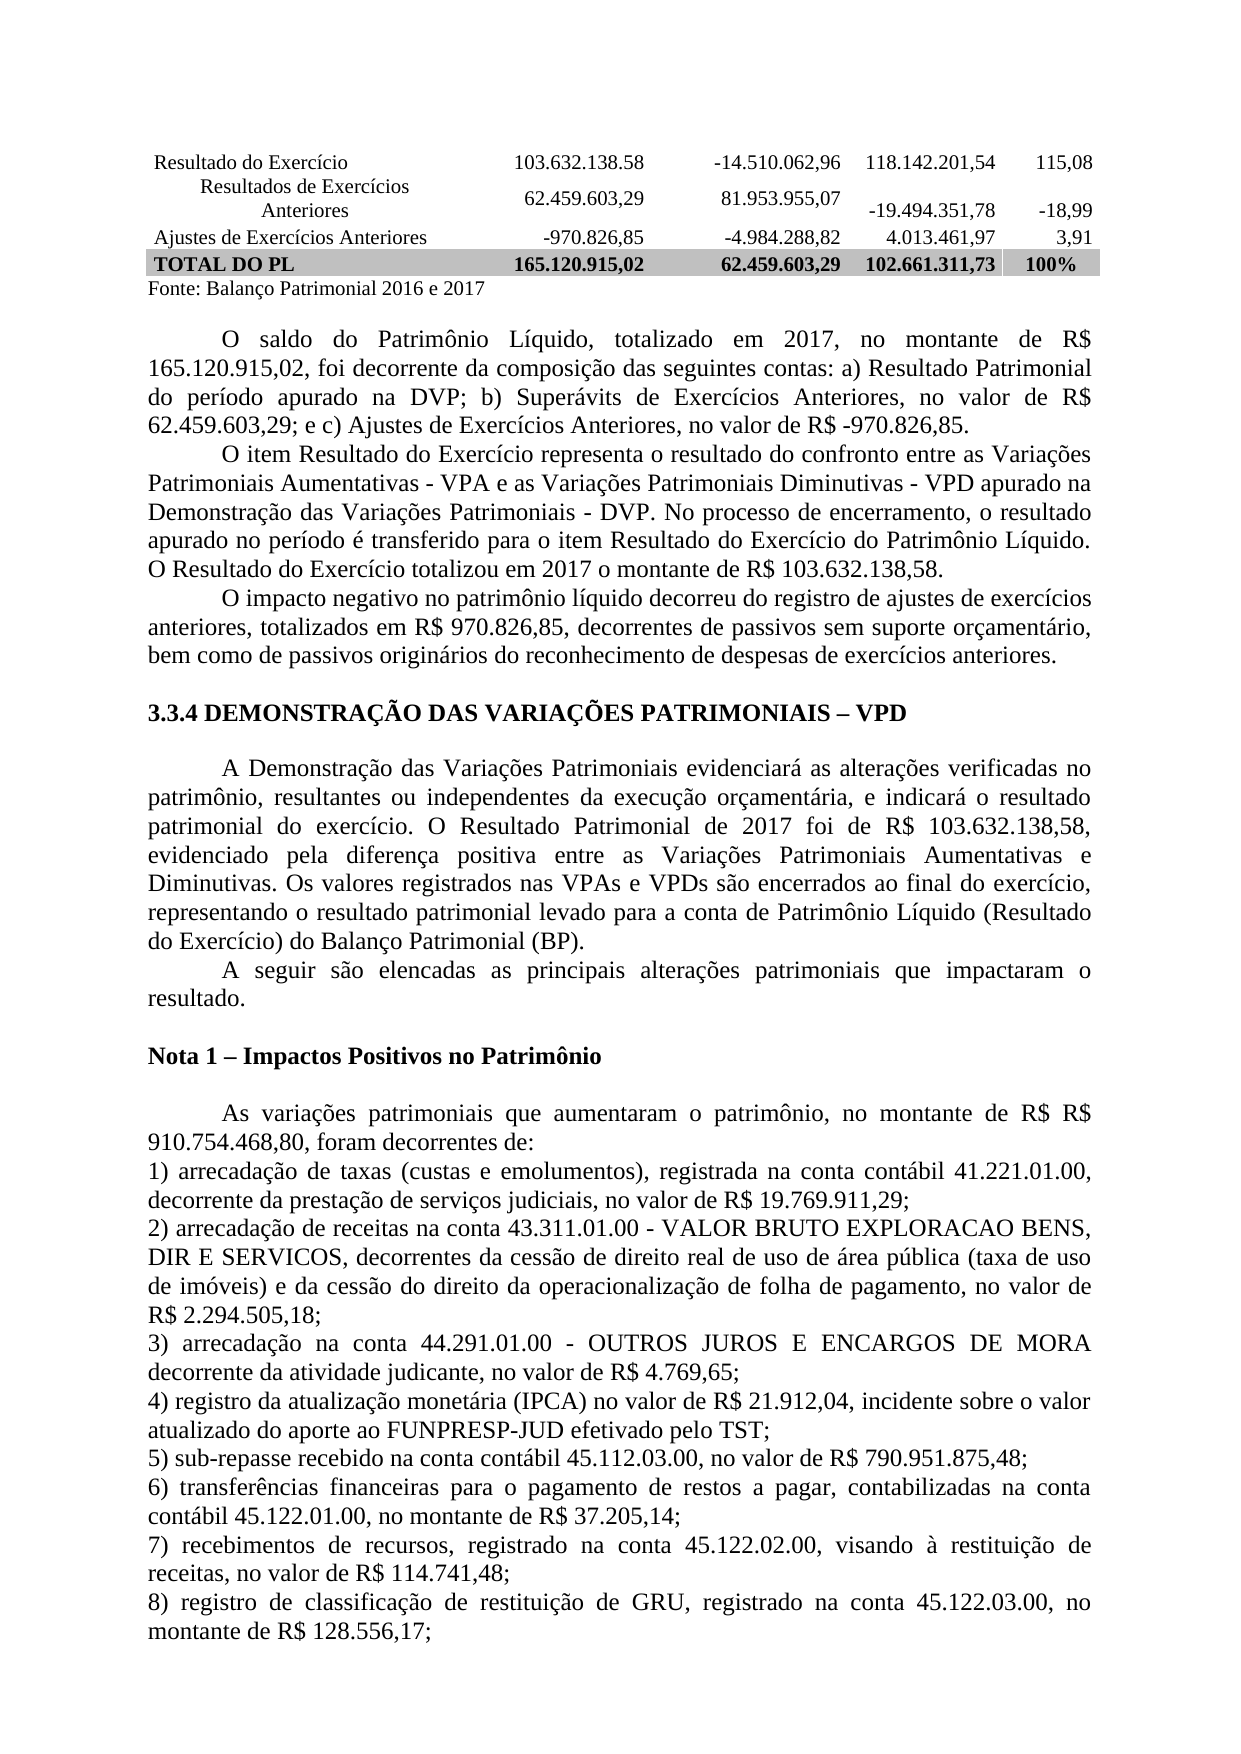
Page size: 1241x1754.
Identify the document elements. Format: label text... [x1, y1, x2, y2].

table_cell -970.826,85 [463, 223, 651, 249]
table_cell 115,08 [1003, 148, 1100, 174]
table_cell 4.013.461,97 [848, 223, 1002, 249]
table_cell Resultado do Exercício [146, 148, 463, 174]
table_cell 118.142.201,54 [848, 148, 1002, 174]
table_cell -4.984.288,82 [651, 223, 848, 249]
table_cell 165.120.915,02 [463, 249, 651, 276]
text O item Resultado do Exercício representa o resultado do confronto entre as Variações Patrimoniais Aumentativas - VPA e as Variações Patrimoniais Diminutivas - VPD apurado na Demonstração das Variações Patrimoniais - DVP. No processo de encerramento, o resultado apurado no período é transferido para o item Resultado do Exercício do Patrimônio Líquido. O Resultado do Exercício totalizou em 2017 o montante de R$ 103.632.138,58. [148, 439, 1092, 583]
table_cell 3,91 [1003, 223, 1100, 249]
table_cell Resultados de Exercícios Anteriores [146, 174, 463, 222]
text 5) sub-repasse recebido na conta contábil 45.112.03.00, no valor de R$ 790.951.875,48; [148, 1443, 1092, 1472]
text 2) arrecadação de receitas na conta 43.311.01.00 - VALOR BRUTO EXPLORACAO BENS, DIR E SERVICOS, decorrentes da cessão de direito real de uso de área pública (taxa de uso de imóveis) e da cessão do direito da operacionalização de folha de pagamento, no valor de R$ 2.294.505,18; [148, 1213, 1092, 1328]
text Nota 1 – Impactos Positivos no Patrimônio [148, 1041, 1092, 1070]
text A seguir são elencadas as principais alterações patrimoniais que impactaram o resultado. [148, 955, 1092, 1012]
text A Demonstração das Variações Patrimoniais evidenciará as alterações verificadas no patrimônio, resultantes ou independentes da execução orçamentária, e indicará o resultado patrimonial do exercício. O Resultado Patrimonial de 2017 foi de R$ 103.632.138,58, evidenciado pela diferença positiva entre as Variações Patrimoniais Aumentativas e Diminutivas. Os valores registrados nas VPAs e VPDs são encerrados ao final do exercício, representando o resultado patrimonial levado para a conta de Patrimônio Líquido (Resultado do Exercício) do Balanço Patrimonial (BP). [148, 753, 1092, 955]
table_cell 62.459.603,29 [651, 249, 848, 276]
text O impacto negativo no patrimônio líquido decorreu do registro de ajustes de exercícios anteriores, totalizados em R$ 970.826,85, decorrentes de passivos sem suporte orçamentário, bem como de passivos originários do reconhecimento de despesas de exercícios anteriores. [148, 583, 1092, 669]
table_cell Ajustes de Exercícios Anteriores [146, 223, 463, 249]
table_cell -18,99 [1003, 174, 1100, 222]
text Fonte: Balanço Patrimonial 2016 e 2017 [148, 276, 1092, 299]
table_cell -19.494.351,78 [848, 174, 1002, 222]
text 7) recebimentos de recursos, registrado na conta 45.122.02.00, visando à restituição de receitas, no valor de R$ 114.741,48; [148, 1530, 1092, 1587]
text As variações patrimoniais que aumentaram o patrimônio, no montante de R$ R$ 910.754.468,80, foram decorrentes de: [148, 1098, 1092, 1156]
text 3.3.4 DEMONSTRAÇÃO DAS VARIAÇÕES PATRIMONIAIS – VPD [148, 698, 1092, 727]
text 6) transferências financeiras para o pagamento de restos a pagar, contabilizadas na conta contábil 45.122.01.00, no montante de R$ 37.205,14; [148, 1472, 1092, 1530]
table_cell TOTAL DO PL [146, 249, 463, 276]
text 8) registro de classificação de restituição de GRU, registrado na conta 45.122.03.00, no montante de R$ 128.556,17; [148, 1587, 1092, 1645]
table_cell 103.632.138.58 [463, 148, 651, 174]
text O saldo do Patrimônio Líquido, totalizado em 2017, no montante de R$ 165.120.915,02, foi decorrente da composição das seguintes contas: a) Resultado Patrimonial do período apurado na DVP; b) Superávits de Exercícios Anteriores, no valor de R$ 62.459.603,29; e c) Ajustes de Exercícios Anteriores, no valor de R$ -970.826,85. [148, 324, 1092, 439]
table_cell 102.661.311,73 [848, 249, 1002, 276]
table_cell 100% [1003, 249, 1100, 276]
text 3) arrecadação na conta 44.291.01.00 - OUTROS JUROS E ENCARGOS DE MORA decorrente da atividade judicante, no valor de R$ 4.769,65; [148, 1328, 1092, 1386]
table_cell 62.459.603,29 [463, 174, 651, 222]
text 1) arrecadação de taxas (custas e emolumentos), registrada na conta contábil 41.221.01.00, decorrente da prestação de serviços judiciais, no valor de R$ 19.769.911,29; [148, 1156, 1092, 1213]
table_cell 81.953.955,07 [651, 174, 848, 222]
text 4) registro da atualização monetária (IPCA) no valor de R$ 21.912,04, incidente sobre o valor atualizado do aporte ao FUNPRESP-JUD efetivado pelo TST; [148, 1386, 1092, 1443]
table_cell -14.510.062,96 [651, 148, 848, 174]
